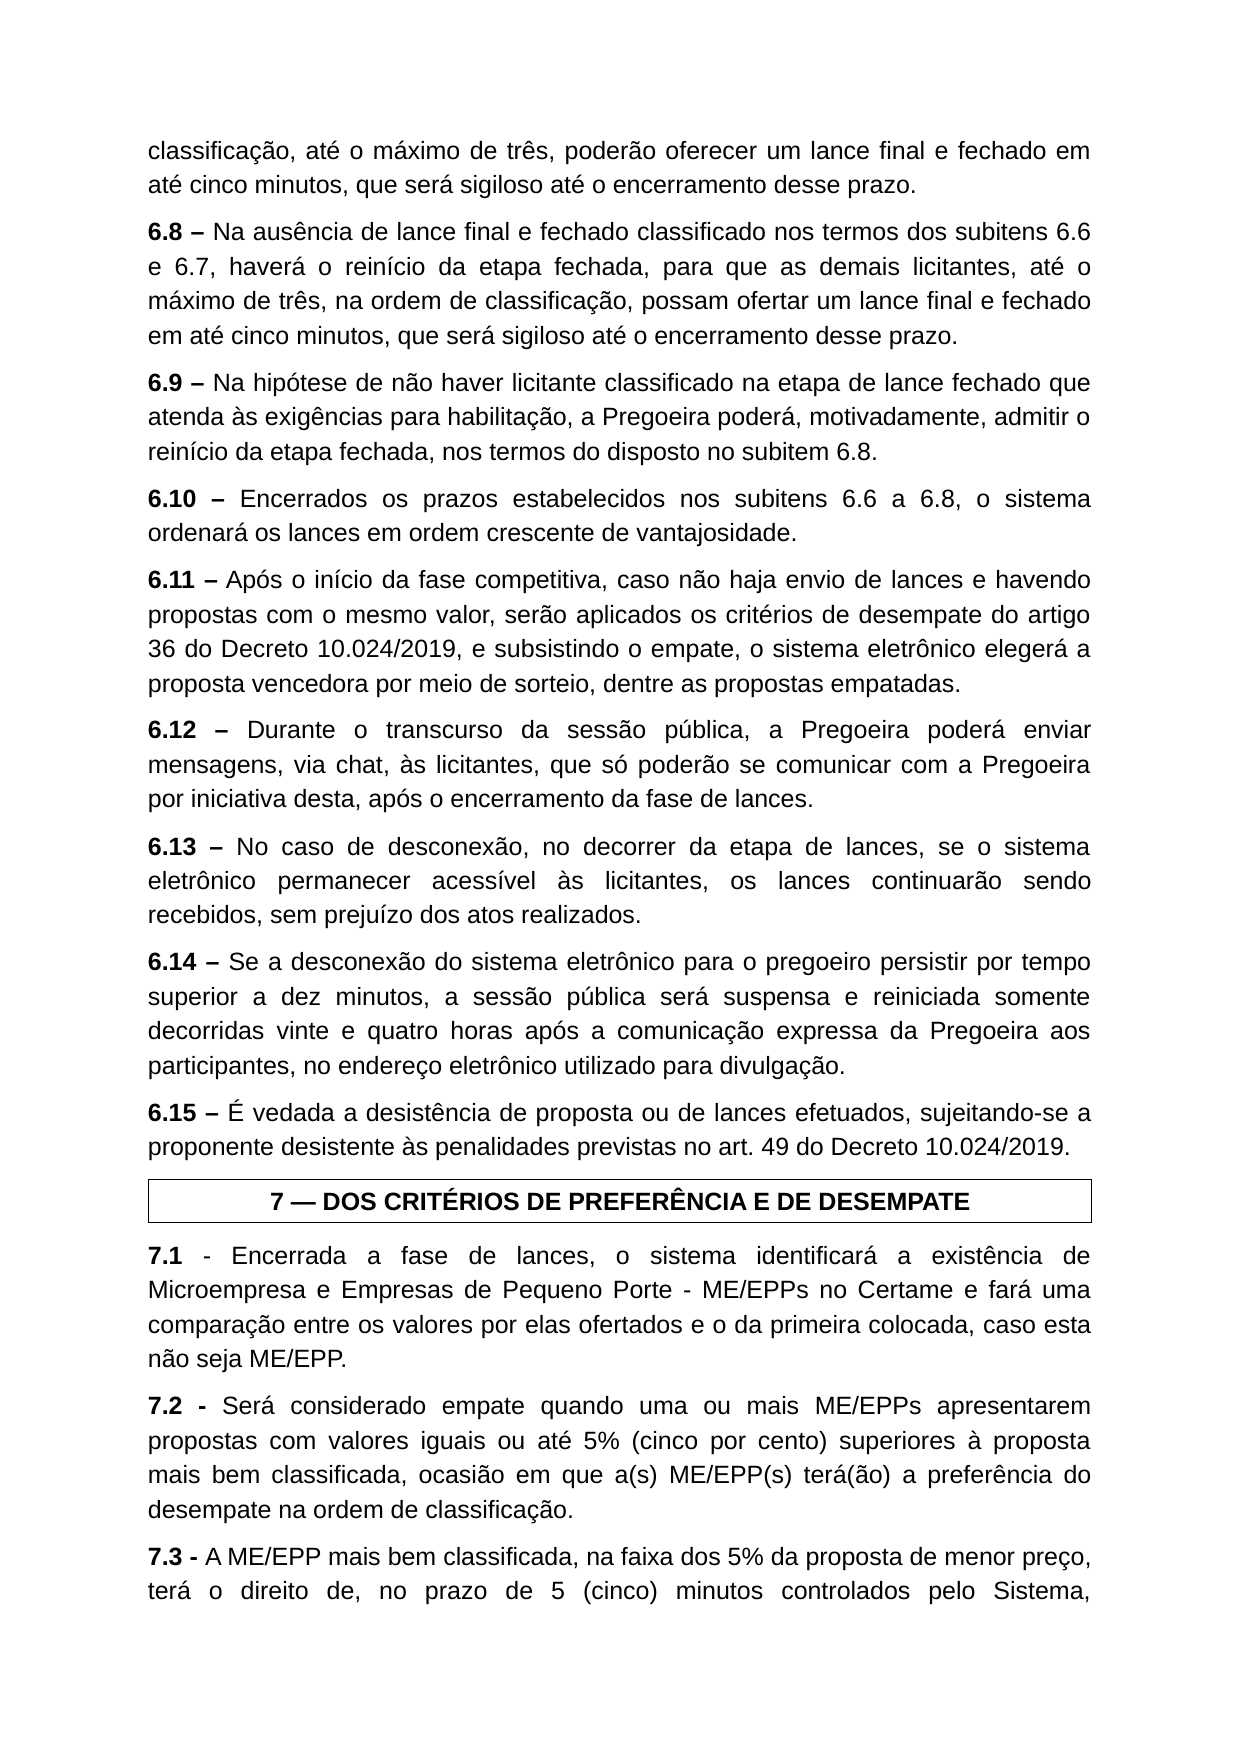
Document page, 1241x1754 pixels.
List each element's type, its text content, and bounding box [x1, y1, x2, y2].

text 6.11 – Após o início da fase competitiva, caso não haja envio de lances e havendo propostas com o mesmo valor, serão aplicados os critérios de desempate do artigo 36 do Decreto 10.024/2019, e subsistindo o empate, o sistema eletrônico elegerá a proposta vencedora por meio de sorteio, dentre as propostas empatadas. [148, 565, 1092, 697]
text classificação, até o máximo de três, poderão oferecer um lance final e fechado em até cinco minutos, que será sigiloso até o encerramento desse prazo. [148, 136, 1092, 199]
text 6.14 – Se a desconexão do sistema eletrônico para o pregoeiro persistir por tempo superior a dez minutos, a sessão pública será suspensa e reiniciada somente decorridas vinte e quatro horas após a comunicação expressa da Pregoeira aos participantes, no endereço eletrônico utilizado para divulgação. [148, 947, 1092, 1079]
text 6.9 – Na hipótese de não haver licitante classificado na etapa de lance fechado que atenda às exigências para habilitação, a Pregoeira poderá, motivadamente, admitir o reinício da etapa fechada, nos termos do disposto no subitem 6.8. [148, 368, 1092, 465]
list 7.2 - Será considerado empate quando uma ou mais ME/EPPs apresentarem propostas com valores iguais ou até 5% (cinco por cento) superiores à proposta mais bem classificada, ocasião em que a(s) ME/EPP(s) terá(ão) a preferência do desempate na ordem de classificação. [148, 1391, 1092, 1523]
list 7.3 - A ME/EPP mais bem classificada, na faixa dos 5% da proposta de menor preço, terá o direito de, no prazo de 5 (cinco) minutos controlados pelo Sistema, [148, 1542, 1092, 1605]
text 6.12 – Durante o transcurso da sessão pública, a Pregoeira poderá enviar mensagens, via chat, às licitantes, que só poderão se comunicar com a Pregoeira por iniciativa desta, após o encerramento da fase de lances. [148, 716, 1092, 813]
text 6.15 – É vedada a desistência de proposta ou de lances efetuados, sujeitando-se a proponente desistente às penalidades previstas no art. 49 do Decreto 10.024/2019. [148, 1098, 1092, 1161]
text 6.8 – Na ausência de lance final e fechado classificado nos termos dos subitens 6.6 e 6.7, haverá o reinício da etapa fechada, para que as demais licitantes, até o máximo de três, na ordem de classificação, possam ofertar um lance final e fechado em até cinco minutos, que será sigiloso até o encerramento desse prazo. [148, 217, 1092, 349]
text 7 — DOS CRITÉRIOS DE PREFERÊNCIA E DE DESEMPATE [149, 1180, 1091, 1222]
list 7.1 - Encerrada a fase de lances, o sistema identificará a existência de Microempresa e Empresas de Pequeno Porte - ME/EPPs no Certame e fará uma comparação entre os valores por elas ofertados e o da primeira colocada, caso esta não seja ME/EPP. [148, 1241, 1092, 1373]
text 6.10 – Encerrados os prazos estabelecidos nos subitens 6.6 a 6.8, o sistema ordenará os lances em ordem crescente de vantajosidade. [148, 484, 1092, 547]
text 6.13 – No caso de desconexão, no decorrer da etapa de lances, se o sistema eletrônico permanecer acessível às licitantes, os lances continuarão sendo recebidos, sem prejuízo dos atos realizados. [148, 831, 1092, 929]
